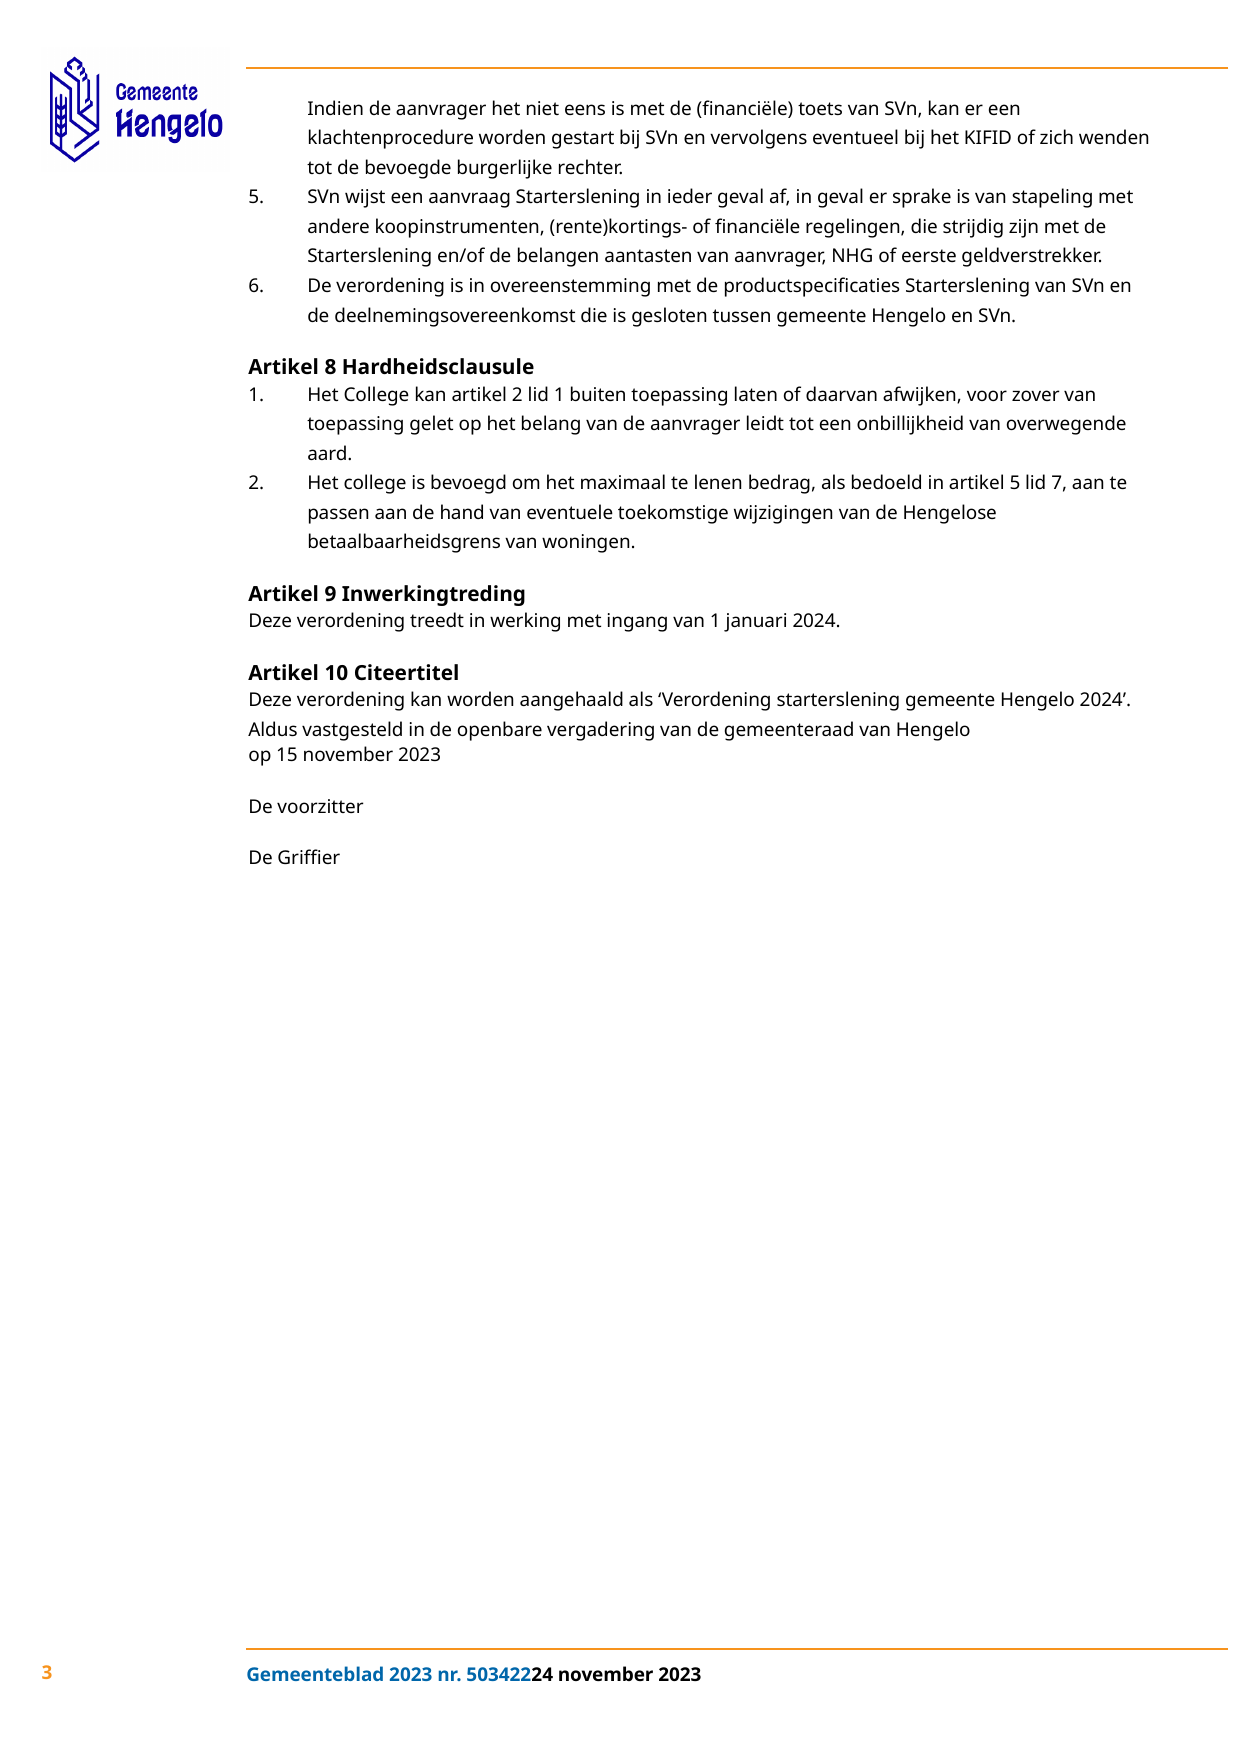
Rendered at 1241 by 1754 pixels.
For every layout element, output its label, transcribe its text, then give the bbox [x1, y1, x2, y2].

text Artikel 8 Hardheidsclausule [248, 352, 1152, 381]
list SVn wijst een aanvraag Starterslening in ieder geval af, in geval er sprake is van stapeling met andere koopinstrumenten, (rente)kortings- of financiële regelingen, die strijdig zijn met de Starterslening en/of de belangen aantasten van aanvrager, NHG of eerste geldverstrekker. [248, 183, 1152, 268]
text Artikel 9 Inwerkingtreding [248, 579, 1152, 607]
text De Griffier [248, 844, 1152, 870]
picture [41, 47, 231, 172]
list Het college is bevoegd om het maximaal te lenen bedrag, als bedoeld in artikel 5 lid 7, aan te passen aan de hand van eventuele toekomstige wijzigingen van de Hengelose betaalbaarheidsgrens van woningen. [248, 469, 1152, 554]
text Artikel 10 Citeertitel [248, 658, 1152, 686]
list Het College kan artikel 2 lid 1 buiten toepassing laten of daarvan afwijken, voor zover van toepassing gelet op het belang van de aanvrager leidt tot een onbillijkheid van overwegende aard. [248, 381, 1152, 466]
text De voorzitter [248, 793, 1152, 819]
text Deze verordening kan worden aangehaald als ‘Verordening starterslening gemeente Hengelo 2024’. [248, 686, 1152, 712]
text Aldus vastgesteld in de openbare vergadering van de gemeenteraad van Hengelo [248, 716, 1152, 742]
list Indien de aanvrager het niet eens is met de (financiële) toets van SVn, kan er een klachtenprocedure worden gestart bij SVn en vervolgens eventueel bij het KIFID of zich wenden tot de bevoegde burgerlijke rechter. [248, 95, 1152, 180]
text op 15 november 2023 [248, 742, 1152, 767]
text Deze verordening treedt in werking met ingang van 1 januari 2024. [248, 607, 1152, 633]
list De verordening is in overeenstemming met de productspecificaties Starterslening van SVn en de deelnemingsovereenkomst die is gesloten tussen gemeente Hengelo en SVn. [248, 272, 1152, 328]
